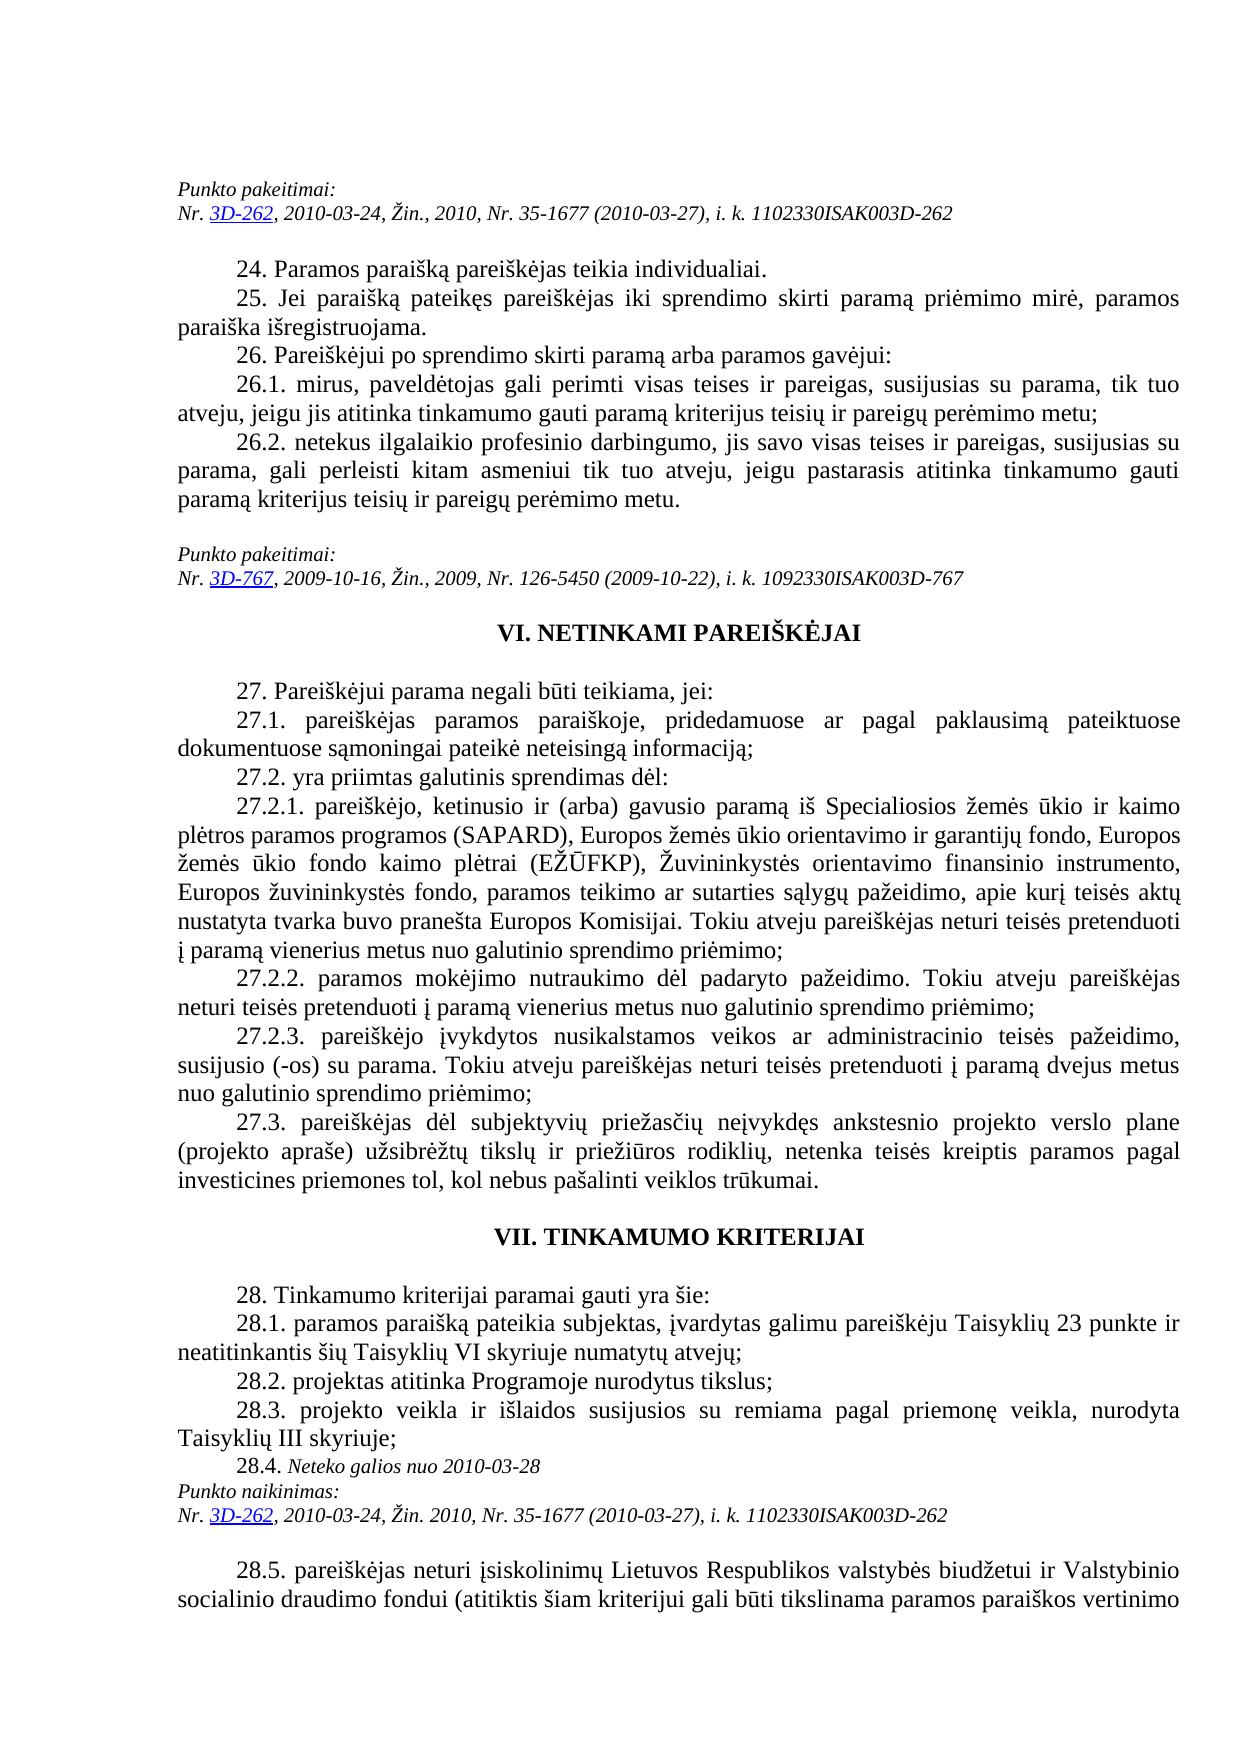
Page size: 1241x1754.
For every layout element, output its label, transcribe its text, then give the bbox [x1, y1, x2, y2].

text 24. Paramos paraišką pareiškėjas teikia individualiai. [177, 254, 1181, 283]
text 26.2. netekus ilgalaikio profesinio darbingumo, jis savo visas teises ir pareigas, susijusias su parama, gali perleisti kitam asmeniui tik tuo atveju, jeigu pastarasis atitinka tinkamumo gauti paramą kriterijus teisių ir pareigų perėmimo metu. [177, 427, 1181, 513]
text Punkto naikinimas: [177, 1478, 1181, 1503]
text 26. Pareiškėjui po sprendimo skirti paramą arba paramos gavėjui: [177, 340, 1181, 369]
text Punkto pakeitimai: [177, 177, 1181, 201]
text 25. Jei paraišką pateikęs pareiškėjas iki sprendimo skirti paramą priėmimo mirė, paramos paraiška išregistruojama. [177, 283, 1181, 340]
text 26.1. mirus, paveldėtojas gali perimti visas teises ir pareigas, susijusias su parama, tik tuo atveju, jeigu jis atitinka tinkamumo gauti paramą kriterijus teisių ir pareigų perėmimo metu; [177, 369, 1181, 427]
text 28.5. pareiškėjas neturi įsiskolinimų Lietuvos Respublikos valstybės biudžetui ir Valstybinio socialinio draudimo fondui (atitiktis šiam kriterijui gali būti tikslinama paramos paraiškos vertinimo [177, 1555, 1181, 1613]
text 27.1. pareiškėjas paramos paraiškoje, pridedamuose ar pagal paklausimą pateiktuose dokumentuose sąmoningai pateikė neteisingą informaciją; [177, 705, 1181, 762]
text Nr. 3D-262, 2010-03-24, Žin. 2010, Nr. 35-1677 (2010-03-27), i. k. 1102330ISAK003D-262 [177, 1503, 1181, 1527]
text 27.2.2. paramos mokėjimo nutraukimo dėl padaryto pažeidimo. Tokiu atveju pareiškėjas neturi teisės pretenduoti į paramą vienerius metus nuo galutinio sprendimo priėmimo; [177, 963, 1181, 1021]
text 28.1. paramos paraišką pateikia subjektas, įvardytas galimu pareiškėju Taisyklių 23 punkte ir neatitinkantis šių Taisyklių VI skyriuje numatytų atvejų; [177, 1308, 1181, 1366]
text Nr. 3D-767, 2009-10-16, Žin., 2009, Nr. 126-5450 (2009-10-22), i. k. 1092330ISAK003D-767 [177, 566, 1181, 590]
text 28.3. projekto veikla ir išlaidos susijusios su remiama pagal priemonę veikla, nurodyta Taisyklių III skyriuje; [177, 1395, 1181, 1452]
text 28.2. projektas atitinka Programoje nurodytus tikslus; [177, 1366, 1181, 1395]
text 27.2.3. pareiškėjo įvykdytos nusikalstamos veikos ar administracinio teisės pažeidimo, susijusio (-os) su parama. Tokiu atveju pareiškėjas neturi teisės pretenduoti į paramą dvejus metus nuo galutinio sprendimo priėmimo; [177, 1021, 1181, 1107]
text VI. NETINKAMI PAREIŠKĖJAI [177, 618, 1181, 647]
text VII. TINKAMUMO KRITERIJAI [177, 1222, 1181, 1251]
text 27.2. yra priimtas galutinis sprendimas dėl: [177, 762, 1181, 791]
text 27.2.1. pareiškėjo, ketinusio ir (arba) gavusio paramą iš Specialiosios žemės ūkio ir kaimo plėtros paramos programos (SAPARD), Europos žemės ūkio orientavimo ir garantijų fondo, Europos žemės ūkio fondo kaimo plėtrai (EŽŪFKP), Žuvininkystės orientavimo finansinio instrumento, Europos žuvininkystės fondo, paramos teikimo ar sutarties sąlygų pažeidimo, apie kurį teisės aktų nustatyta tvarka buvo pranešta Europos Komisijai. Tokiu atveju pareiškėjas neturi teisės pretenduoti į paramą vienerius metus nuo galutinio sprendimo priėmimo; [177, 791, 1181, 963]
text Nr. 3D-262, 2010-03-24, Žin., 2010, Nr. 35-1677 (2010-03-27), i. k. 1102330ISAK003D-262 [177, 201, 1181, 225]
text 27.3. pareiškėjas dėl subjektyvių priežasčių neįvykdęs ankstesnio projekto verslo plane (projekto apraše) užsibrėžtų tikslų ir priežiūros rodiklių, netenka teisės kreiptis paramos pagal investicines priemones tol, kol nebus pašalinti veiklos trūkumai. [177, 1107, 1181, 1193]
text 27. Pareiškėjui parama negali būti teikiama, jei: [177, 676, 1181, 705]
text 28. Tinkamumo kriterijai paramai gauti yra šie: [177, 1280, 1181, 1308]
text 28.4. Neteko galios nuo 2010-03-28 [177, 1452, 1181, 1478]
text Punkto pakeitimai: [177, 542, 1181, 566]
